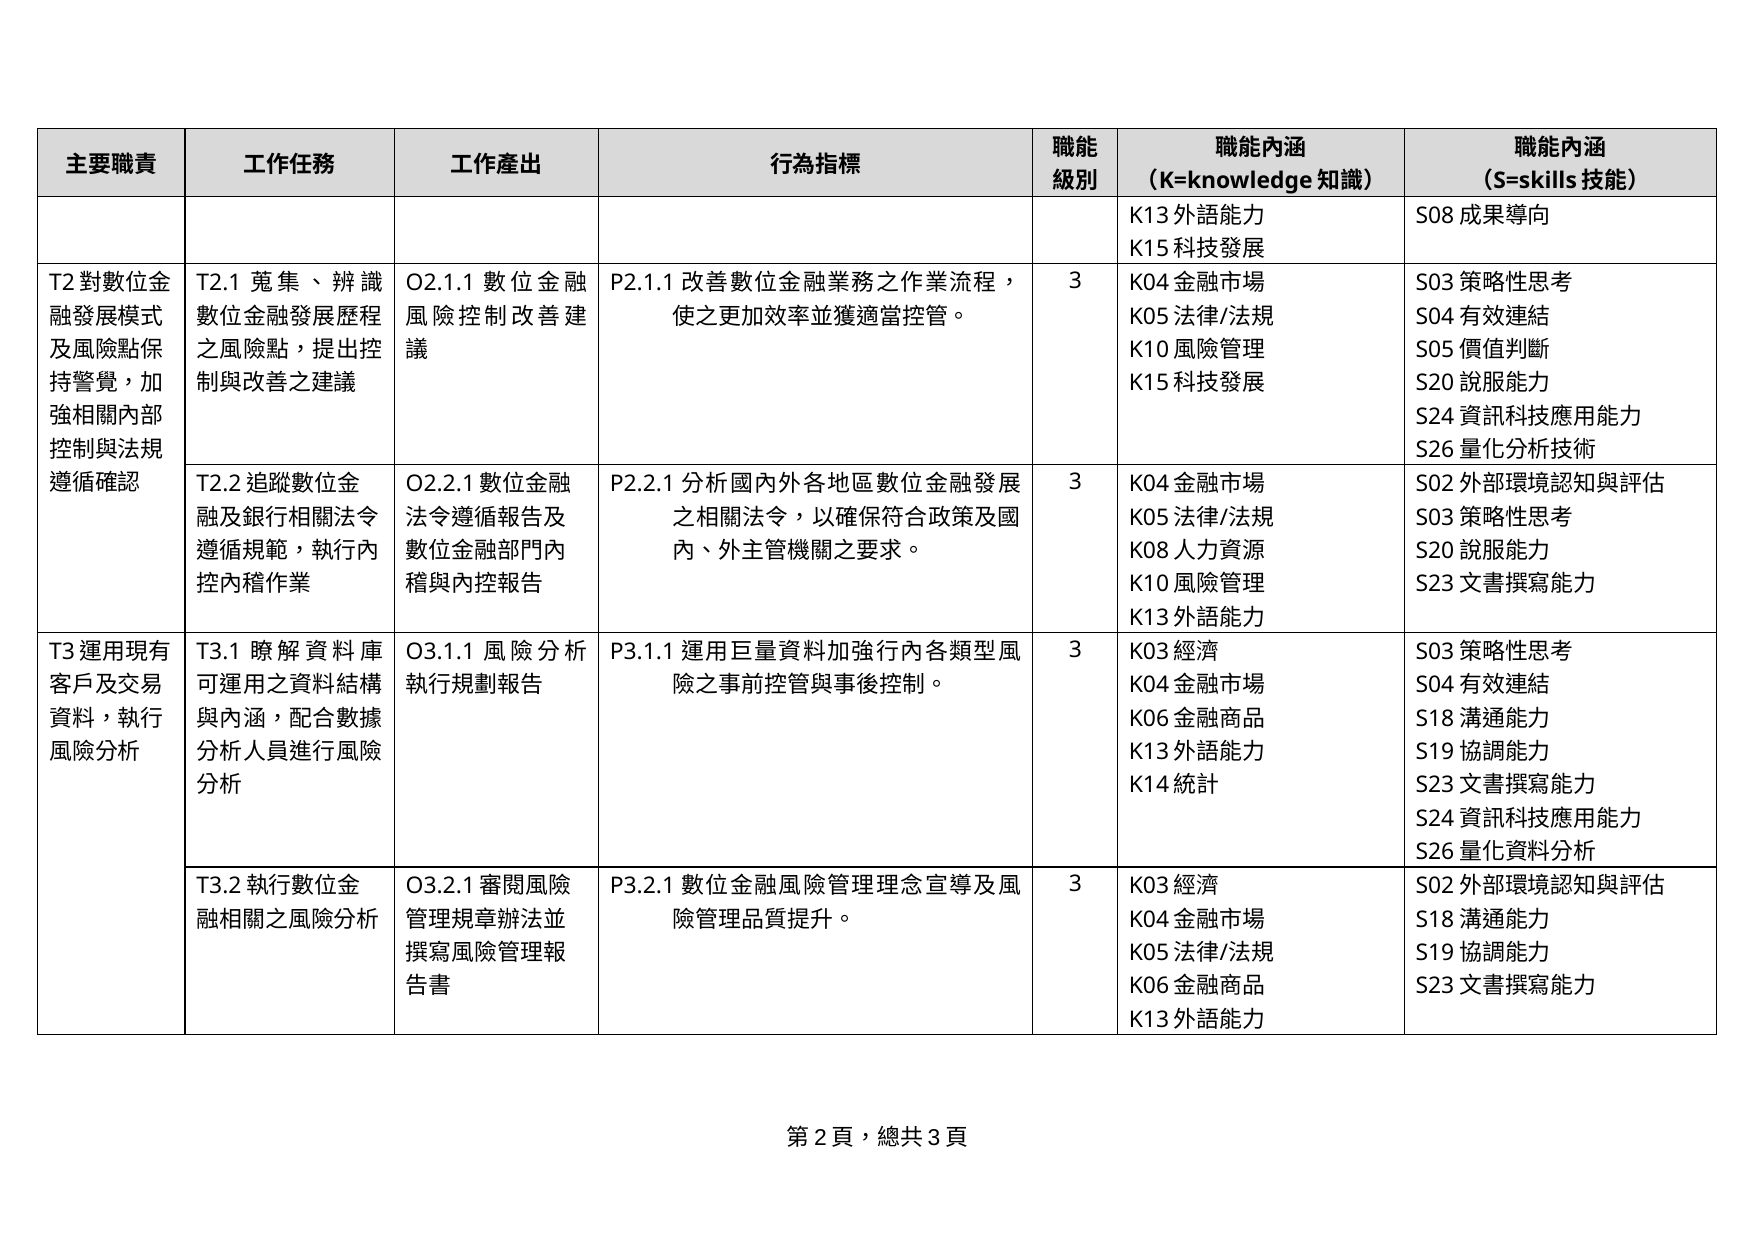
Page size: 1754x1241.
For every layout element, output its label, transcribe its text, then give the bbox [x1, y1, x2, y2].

table_cell O3.2.1審閱風險管理規章辦法並撰寫風險管理報告書 [395, 868, 598, 1034]
table_cell S02外部環境認知與評估 S18溝通能力 S19協調能力 S23文書撰寫能力 [1405, 868, 1716, 1034]
table_cell O3.1.1風險分析執行規劃報告 [395, 633, 598, 866]
table_cell S02外部環境認知與評估 S03策略性思考 S20說服能力 S23文書撰寫能力 [1405, 465, 1716, 632]
table_cell K13外語能力 K15科技發展 [1118, 197, 1404, 263]
table_cell T3.2執行數位金融相關之風險分析 [186, 868, 394, 1034]
table_cell T3運用現有客戶及交易資料，執行風險分析 [38, 633, 184, 1034]
table_cell [186, 197, 394, 263]
table_cell 3 [1033, 633, 1117, 866]
table_cell K04金融市場 K05法律/法規 K10風險管理 K15科技發展 [1118, 264, 1404, 464]
table_header 工作產出 [395, 129, 598, 196]
table_cell S08成果導向 [1405, 197, 1716, 263]
table_header 職能級別 [1033, 129, 1117, 196]
table_cell 3 [1033, 264, 1117, 464]
table_cell O2.2.1數位金融法令遵循報告及數位金融部門內稽與內控報告 [395, 465, 598, 632]
table_header 職能內涵 （S=skills技能） [1405, 129, 1716, 196]
table_header 職能內涵 （K=knowledge知識） [1118, 129, 1404, 196]
table_cell P2.1.1改善數位金融業務之作業流程，使之更加效率並獲適當控管。 [599, 264, 1032, 464]
table_cell P3.1.1運用巨量資料加強行內各類型風險之事前控管與事後控制。 [599, 633, 1032, 866]
table_cell 3 [1033, 868, 1117, 1034]
table_cell T2對數位金融發展模式及風險點保持警覺，加強相關內部控制與法規遵循確認 [38, 264, 184, 632]
table_cell S03策略性思考 S04有效連結 S18溝通能力 S19協調能力 S23文書撰寫能力 S24資訊科技應用能力 S26量化資料分析 [1405, 633, 1716, 866]
table_cell T2.2追蹤數位金融及銀行相關法令遵循規範，執行內控內稽作業 [186, 465, 394, 632]
table_cell T2.1蒐集、辨識數位金融發展歷程之風險點，提出控制與改善之建議 [186, 264, 394, 464]
table_cell 3 [1033, 465, 1117, 632]
table_cell K04金融市場 K05法律/法規 K08人力資源 K10風險管理 K13外語能力 [1118, 465, 1404, 632]
table_cell [395, 197, 598, 263]
table_cell O2.1.1數位金融風險控制改善建議 [395, 264, 598, 464]
table_cell P3.2.1數位金融風險管理理念宣導及風險管理品質提升。 [599, 868, 1032, 1034]
table_header 行為指標 [599, 129, 1032, 196]
table_cell P2.2.1分析國內外各地區數位金融發展之相關法令，以確保符合政策及國內、外主管機關之要求。 [599, 465, 1032, 632]
table_cell K03經濟 K04金融市場 K05法律/法規 K06金融商品 K13外語能力 [1118, 868, 1404, 1034]
table_cell [38, 197, 184, 263]
table_cell S03策略性思考 S04有效連結 S05價值判斷 S20說服能力 S24資訊科技應用能力 S26量化分析技術 [1405, 264, 1716, 464]
table_cell [599, 197, 1032, 263]
table_header 工作任務 [186, 129, 394, 196]
table_cell K03經濟 K04金融市場 K06金融商品 K13外語能力 K14統計 [1118, 633, 1404, 866]
table_cell [1033, 197, 1117, 263]
table_header 主要職責 [38, 129, 184, 196]
table_cell T3.1瞭解資料庫可運用之資料結構與內涵，配合數據分析人員進行風險分析 [186, 633, 394, 866]
